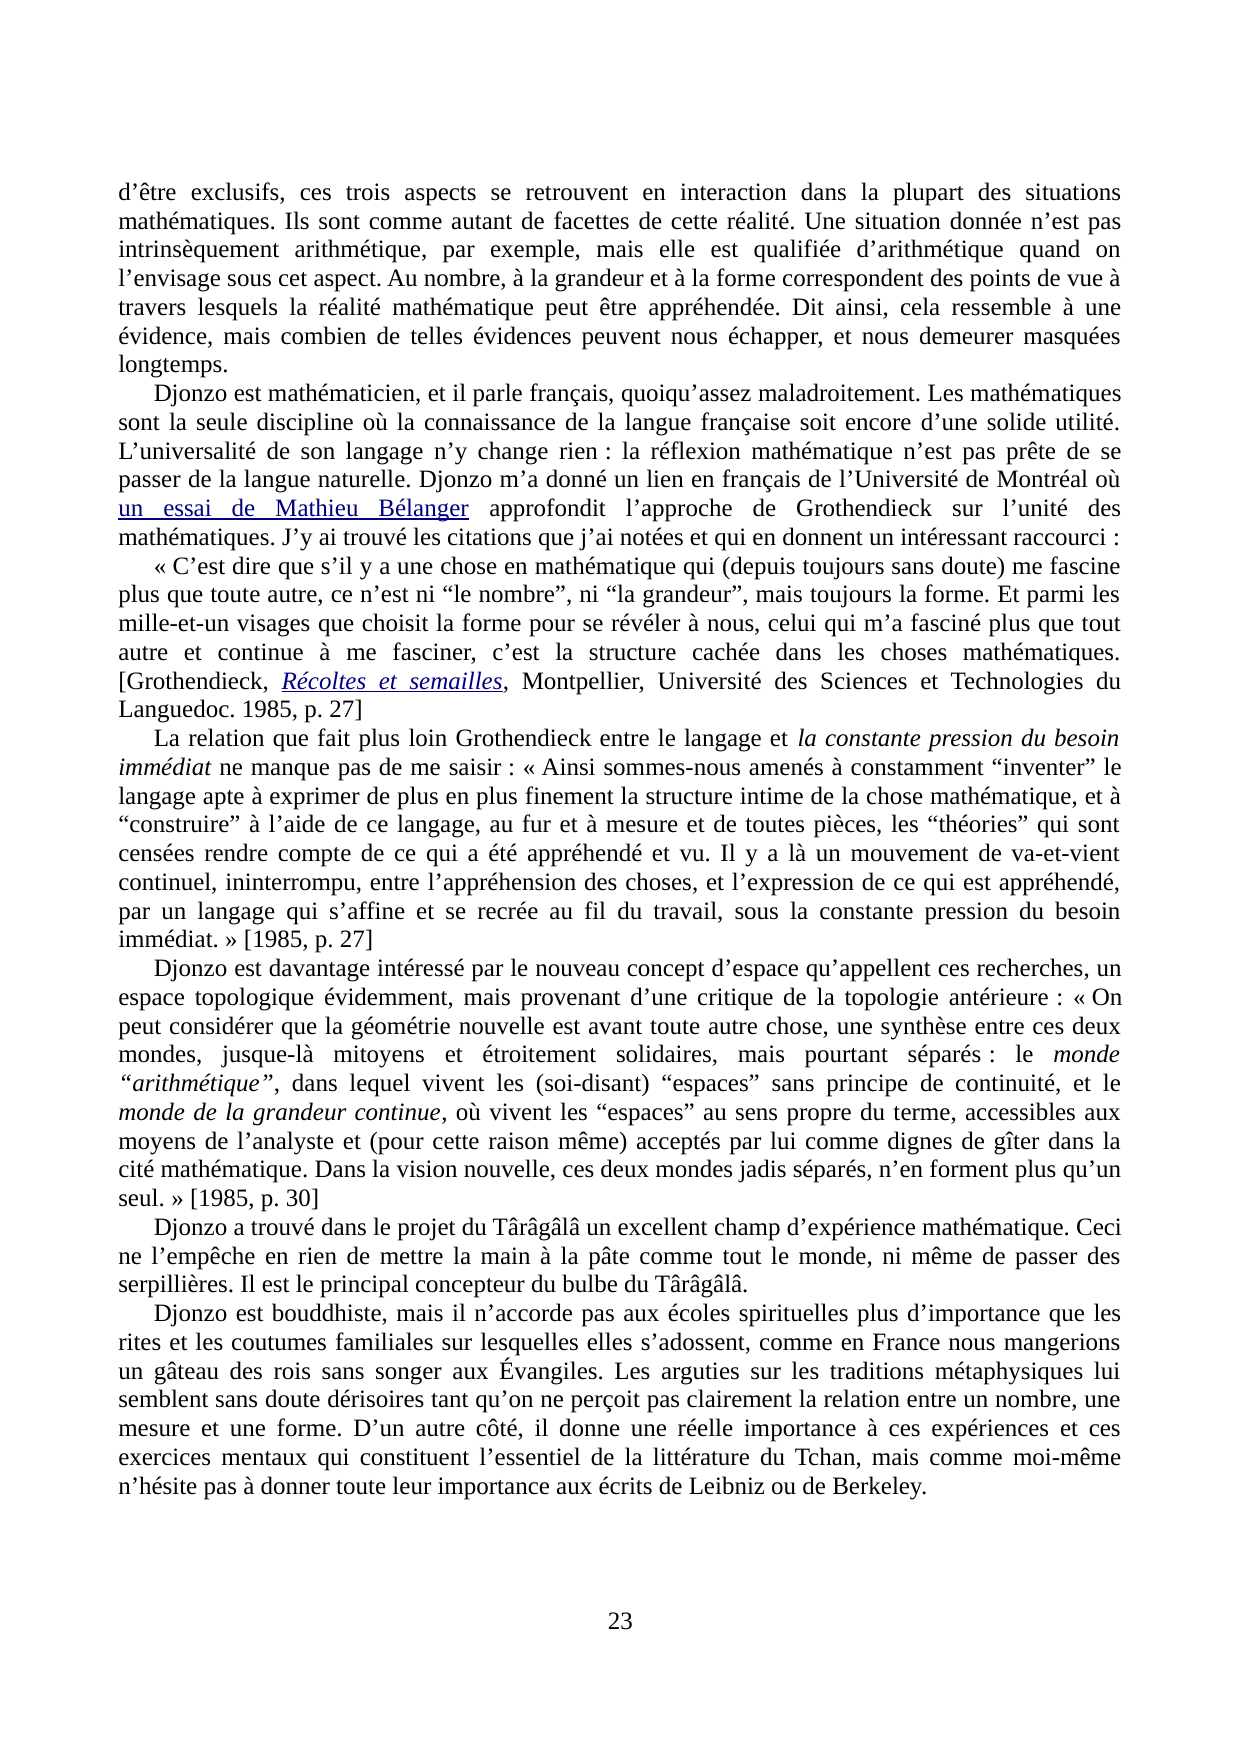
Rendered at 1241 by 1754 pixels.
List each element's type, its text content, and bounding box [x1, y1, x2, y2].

text Djonzo a trouvé dans le projet du Târâgâlâ un excellent champ d’expérience mathématique. Ceci ne l’empêche en rien de mettre la main à la pâte comme tout le monde, ni même de passer des serpillières. Il est le principal concepteur du bulbe du Târâgâlâ. [118, 1212, 1122, 1298]
text d’être exclusifs, ces trois aspects se retrouvent en interaction dans la plupart des situations mathématiques. Ils sont comme autant de facettes de cette réalité. Une situation donnée n’est pas intrinsèquement arithmétique, par exemple, mais elle est qualifiée d’arithmétique quand on l’envisage sous cet aspect. Au nombre, à la grandeur et à la forme correspondent des points de vue à travers lesquels la réalité mathématique peut être appréhendée. Dit ainsi, cela ressemble à une évidence, mais combien de telles évidences peuvent nous échapper, et nous demeurer masquées longtemps. [118, 177, 1122, 378]
text Djonzo est mathématicien, et il parle français, quoiqu’assez maladroitement. Les mathématiques sont la seule discipline où la connaissance de la langue française soit encore d’une solide utilité. L’universalité de son langage n’y change rien : la réflexion mathématique n’est pas prête de se passer de la langue naturelle. Djonzo m’a donné un lien en français de l’Université de Montréal où un essai de Mathieu Bélanger approfondit l’approche de Grothendieck sur l’unité des mathématiques. J’y ai trouvé les citations que j’ai notées et qui en donnent un intéressant raccourci : [118, 378, 1122, 551]
text Djonzo est bouddhiste, mais il n’accorde pas aux écoles spirituelles plus d’importance que les rites et les coutumes familiales sur lesquelles elles s’adossent, comme en France nous mangerions un gâteau des rois sans songer aux Évangiles. Les arguties sur les traditions métaphysiques lui semblent sans doute dérisoires tant qu’on ne perçoit pas clairement la relation entre un nombre, une mesure et une forme. D’un autre côté, il donne une réelle importance à ces expériences et ces exercices mentaux qui constituent l’essentiel de la littérature du Tchan, mais comme moi-même n’hésite pas à donner toute leur importance aux écrits de Leibniz ou de Berkeley. [118, 1298, 1122, 1499]
text La relation que fait plus loin Grothendieck entre le langage et la constante pression du besoin immédiat ne manque pas de me saisir : « Ainsi sommes-nous amenés à constamment “inventer” le langage apte à exprimer de plus en plus finement la structure intime de la chose mathématique, et à “construire” à l’aide de ce langage, au fur et à mesure et de toutes pièces, les “théories” qui sont censées rendre compte de ce qui a été appréhendé et vu. Il y a là un mouvement de va-et-vient continuel, ininterrompu, entre l’appréhension des choses, et l’expression de ce qui est appréhendé, par un langage qui s’affine et se recrée au fil du travail, sous la constante pression du besoin immédiat. » [1985, p. 27] [118, 723, 1122, 953]
text Djonzo est davantage intéressé par le nouveau concept d’espace qu’appellent ces recherches, un espace topologique évidemment, mais provenant d’une critique de la topologie antérieure : « On peut considérer que la géométrie nouvelle est avant toute autre chose, une synthèse entre ces deux mondes, jusque-là mitoyens et étroitement solidaires, mais pourtant séparés : le monde “arithmétique”, dans lequel vivent les (soi-disant) “espaces” sans principe de continuité, et le monde de la grandeur continue, où vivent les “espaces” au sens propre du terme, accessibles aux moyens de l’analyste et (pour cette raison même) acceptés par lui comme dignes de gîter dans la cité mathématique. Dans la vision nouvelle, ces deux mondes jadis séparés, n’en forment plus qu’un seul. » [1985, p. 30] [118, 953, 1122, 1212]
text « C’est dire que s’il y a une chose en mathématique qui (depuis toujours sans doute) me fascine plus que toute autre, ce n’est ni “le nombre”, ni “la grandeur”, mais toujours la forme. Et parmi les mille-et-un visages que choisit la forme pour se révéler à nous, celui qui m’a fasciné plus que tout autre et continue à me fasciner, c’est la structure cachée dans les choses mathématiques. [Grothendieck, Récoltes et semailles, Montpellier, Université des Sciences et Technologies du Languedoc. 1985, p. 27] [118, 551, 1122, 723]
